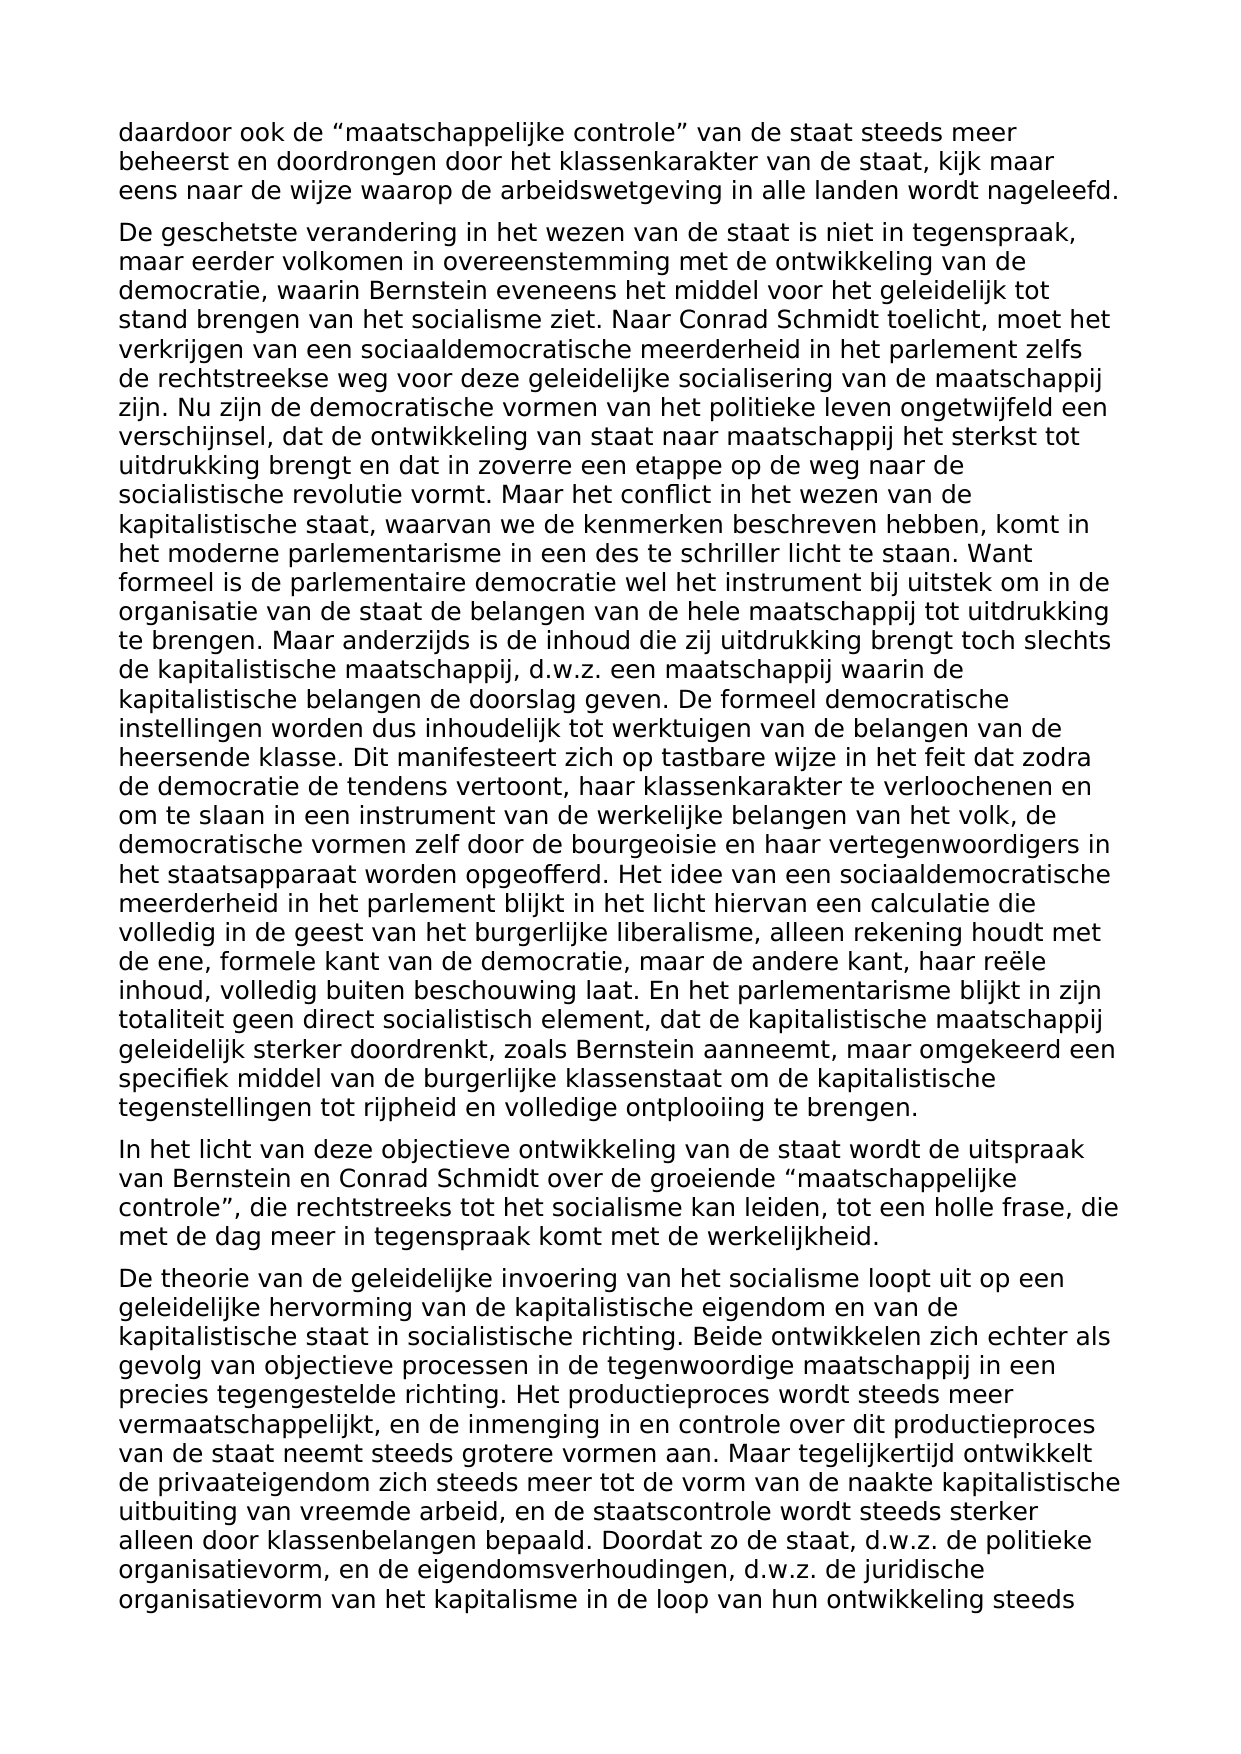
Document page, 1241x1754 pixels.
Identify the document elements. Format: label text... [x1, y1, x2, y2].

text In het licht van deze objectieve ontwikkeling van de staat wordt de uitspraak van Bernstein en Conrad Schmidt over de groeiende “maatschappelijke controle”, die rechtstreeks tot het socialisme kan leiden, tot een holle frase, die met de dag meer in tegenspraak komt met de werkelijkheid. [118, 1135, 1122, 1251]
text De theorie van de geleidelijke invoering van het socialisme loopt uit op een geleidelijke hervorming van de kapitalistische eigendom en van de kapitalistische staat in socialistische richting. Beide ontwikkelen zich echter als gevolg van objectieve processen in de tegenwoordige maatschappij in een precies tegengestelde richting. Het productieproces wordt steeds meer vermaatschappelijkt, en de inmenging in en controle over dit productieproces van de staat neemt steeds grotere vormen aan. Maar tegelijkertijd ontwikkelt de privaateigendom zich steeds meer tot de vorm van de naakte kapitalistische uitbuiting van vreemde arbeid, en de staatscontrole wordt steeds sterker alleen door klassenbelangen bepaald. Doordat zo de staat, d.w.z. de politieke organisatievorm, en de eigendomsverhoudingen, d.w.z. de juridische organisatievorm van het kapitalisme in de loop van hun ontwikkeling steeds [118, 1264, 1122, 1614]
text De geschetste verandering in het wezen van de staat is niet in tegenspraak, maar eerder volkomen in overeenstemming met de ontwikkeling van de democratie, waarin Bernstein eveneens het middel voor het geleidelijk tot stand brengen van het socialisme ziet. Naar Conrad Schmidt toelicht, moet het verkrijgen van een sociaaldemocratische meerderheid in het parlement zelfs de rechtstreekse weg voor deze geleidelijke socialisering van de maatschappij zijn. Nu zijn de democratische vormen van het politieke leven ongetwijfeld een verschijnsel, dat de ontwikkeling van staat naar maatschappij het sterkst tot uitdrukking brengt en dat in zoverre een etappe op de weg naar de socialistische revolutie vormt. Maar het conflict in het wezen van de kapitalistische staat, waarvan we de kenmerken beschreven hebben, komt in het moderne parlementarisme in een des te schriller licht te staan. Want formeel is de parlementaire democratie wel het instrument bij uitstek om in de organisatie van de staat de belangen van de hele maatschappij tot uitdrukking te brengen. Maar anderzijds is de inhoud die zij uitdrukking brengt toch slechts de kapitalistische maatschappij, d.w.z. een maatschappij waarin de kapitalistische belangen de doorslag geven. De formeel democratische instellingen worden dus inhoudelijk tot werktuigen van de belangen van de heersende klasse. Dit manifesteert zich op tastbare wijze in het feit dat zodra de democratie de tendens vertoont, haar klassenkarakter te verloochenen en om te slaan in een instrument van de werkelijke belangen van het volk, de democratische vormen zelf door de bourgeoisie en haar vertegenwoordigers in het staatsapparaat worden opgeofferd. Het idee van een sociaaldemocratische meerderheid in het parlement blijkt in het licht hiervan een calculatie die volledig in de geest van het burgerlijke liberalisme, alleen rekening houdt met de ene, formele kant van de democratie, maar de andere kant, haar reële inhoud, volledig buiten beschouwing laat. En het parlementarisme blijkt in zijn totaliteit geen direct socialistisch element, dat de kapitalistische maatschappij geleidelijk sterker doordrenkt, zoals Bernstein aanneemt, maar omgekeerd een specifiek middel van de burgerlijke klassenstaat om de kapitalistische tegenstellingen tot rijpheid en volledige ontplooiing te brengen. [118, 218, 1122, 1122]
text daardoor ook de “maatschappelijke controle” van de staat steeds meer beheerst en doordrongen door het klassenkarakter van de staat, kijk maar eens naar de wijze waarop de arbeidswetgeving in alle landen wordt nageleefd. [118, 118, 1122, 206]
